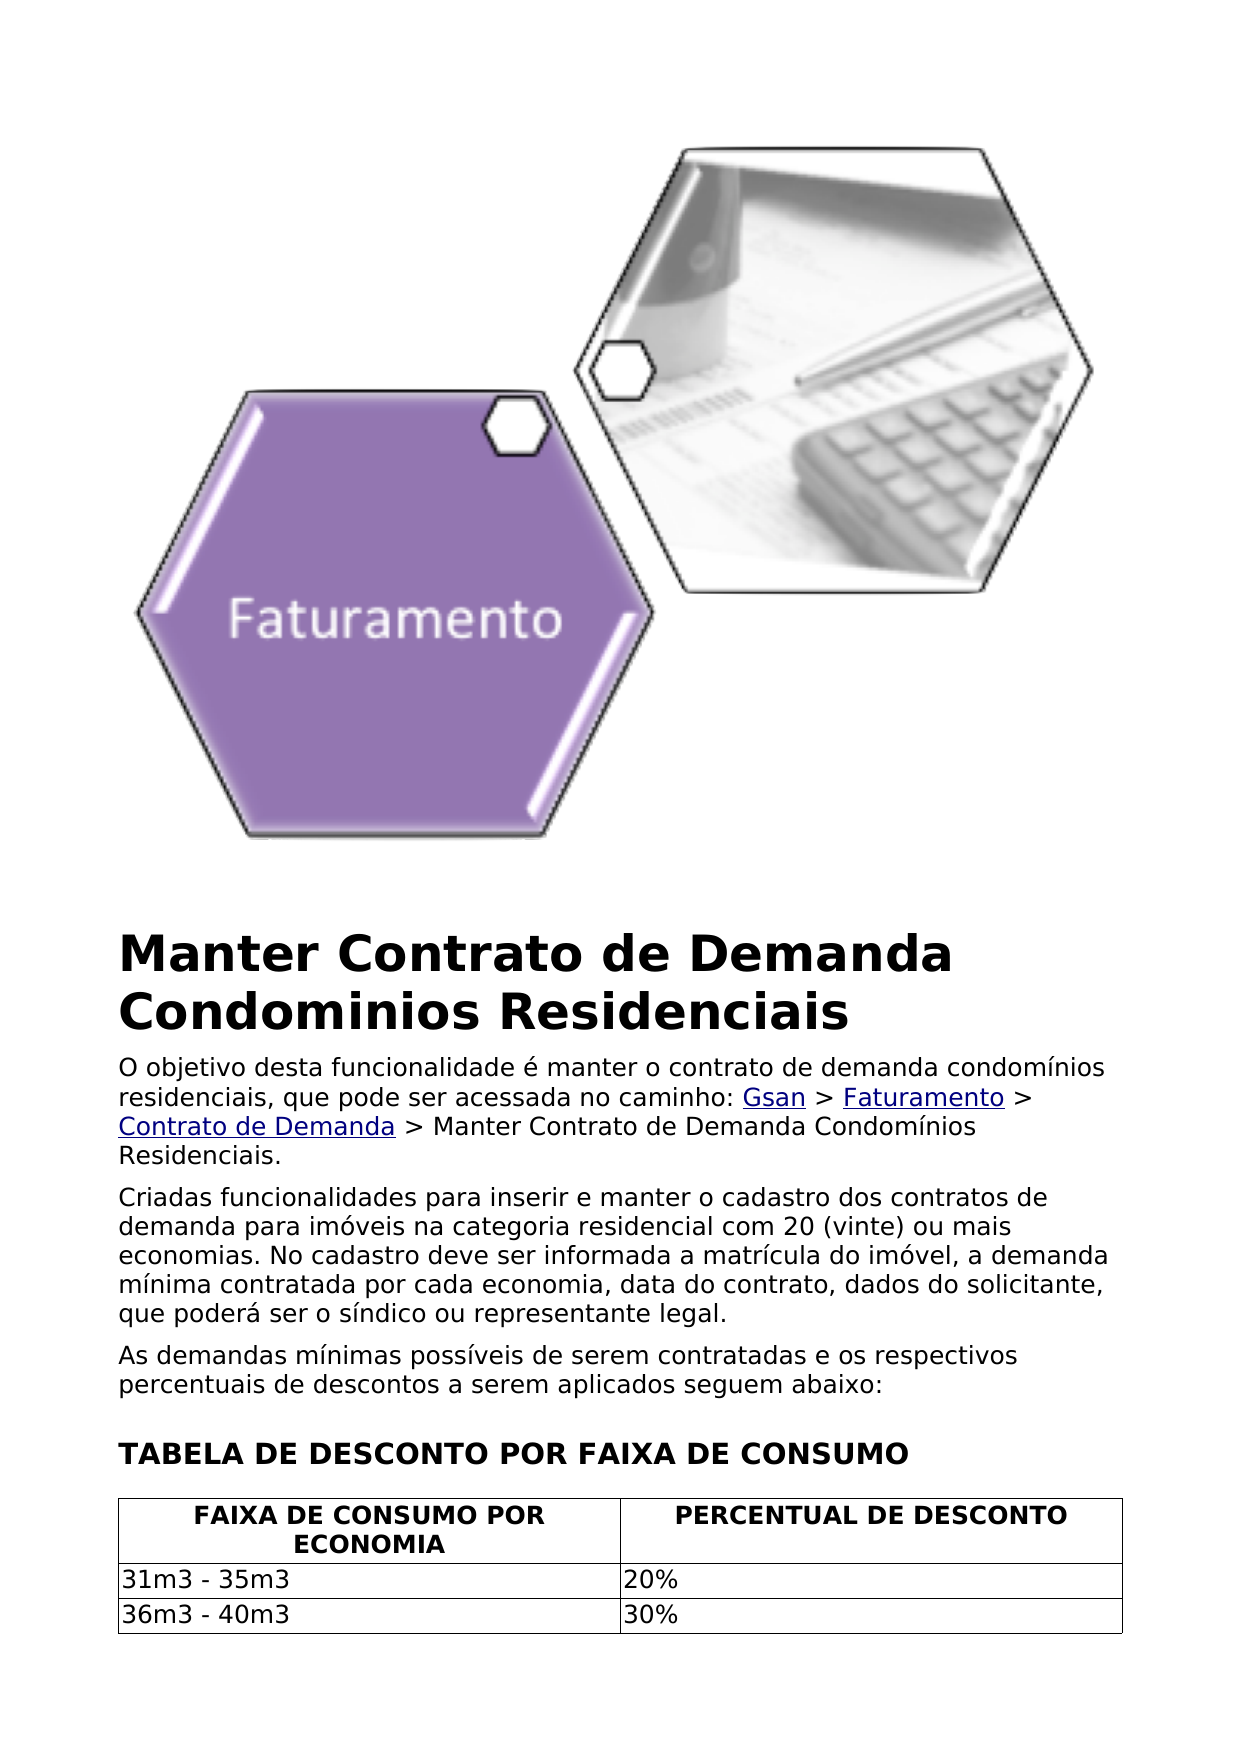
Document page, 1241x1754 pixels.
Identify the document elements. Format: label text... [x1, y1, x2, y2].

table_header FAIXA DE CONSUMO POR ECONOMIA [119, 1499, 620, 1562]
table_cell 30% [621, 1599, 1122, 1633]
text As demandas mínimas possíveis de serem contratadas e os respectivos percentuais de descontos a serem aplicados seguem abaixo: [118, 1341, 1122, 1399]
subtitle TABELA DE DESCONTO POR FAIXA DE CONSUMO [118, 1437, 1122, 1471]
table_cell 36m3 - 40m3 [119, 1599, 620, 1633]
table_cell 20% [621, 1564, 1122, 1598]
text O objetivo desta funcionalidade é manter o contrato de demanda condomínios residenciais, que pode ser acessada no caminho: Gsan > Faturamento > Contrato de Demanda > Manter Contrato de Demanda Condomínios Residenciais. [118, 1054, 1122, 1170]
subtitle Manter Contrato de Demanda Condominios Residenciais [118, 925, 1122, 1041]
text Criadas funcionalidades para inserir e manter o cadastro dos contratos de demanda para imóveis na categoria residencial com 20 (vinte) ou mais economias. No cadastro deve ser informada a matrícula do imóvel, a demanda mínima contratada por cada economia, data do contrato, dados do solicitante, que poderá ser o síndico ou representante legal. [118, 1183, 1122, 1329]
table_header PERCENTUAL DE DESCONTO [621, 1499, 1122, 1562]
table_cell 31m3 - 35m3 [119, 1564, 620, 1598]
picture [118, 118, 1123, 858]
